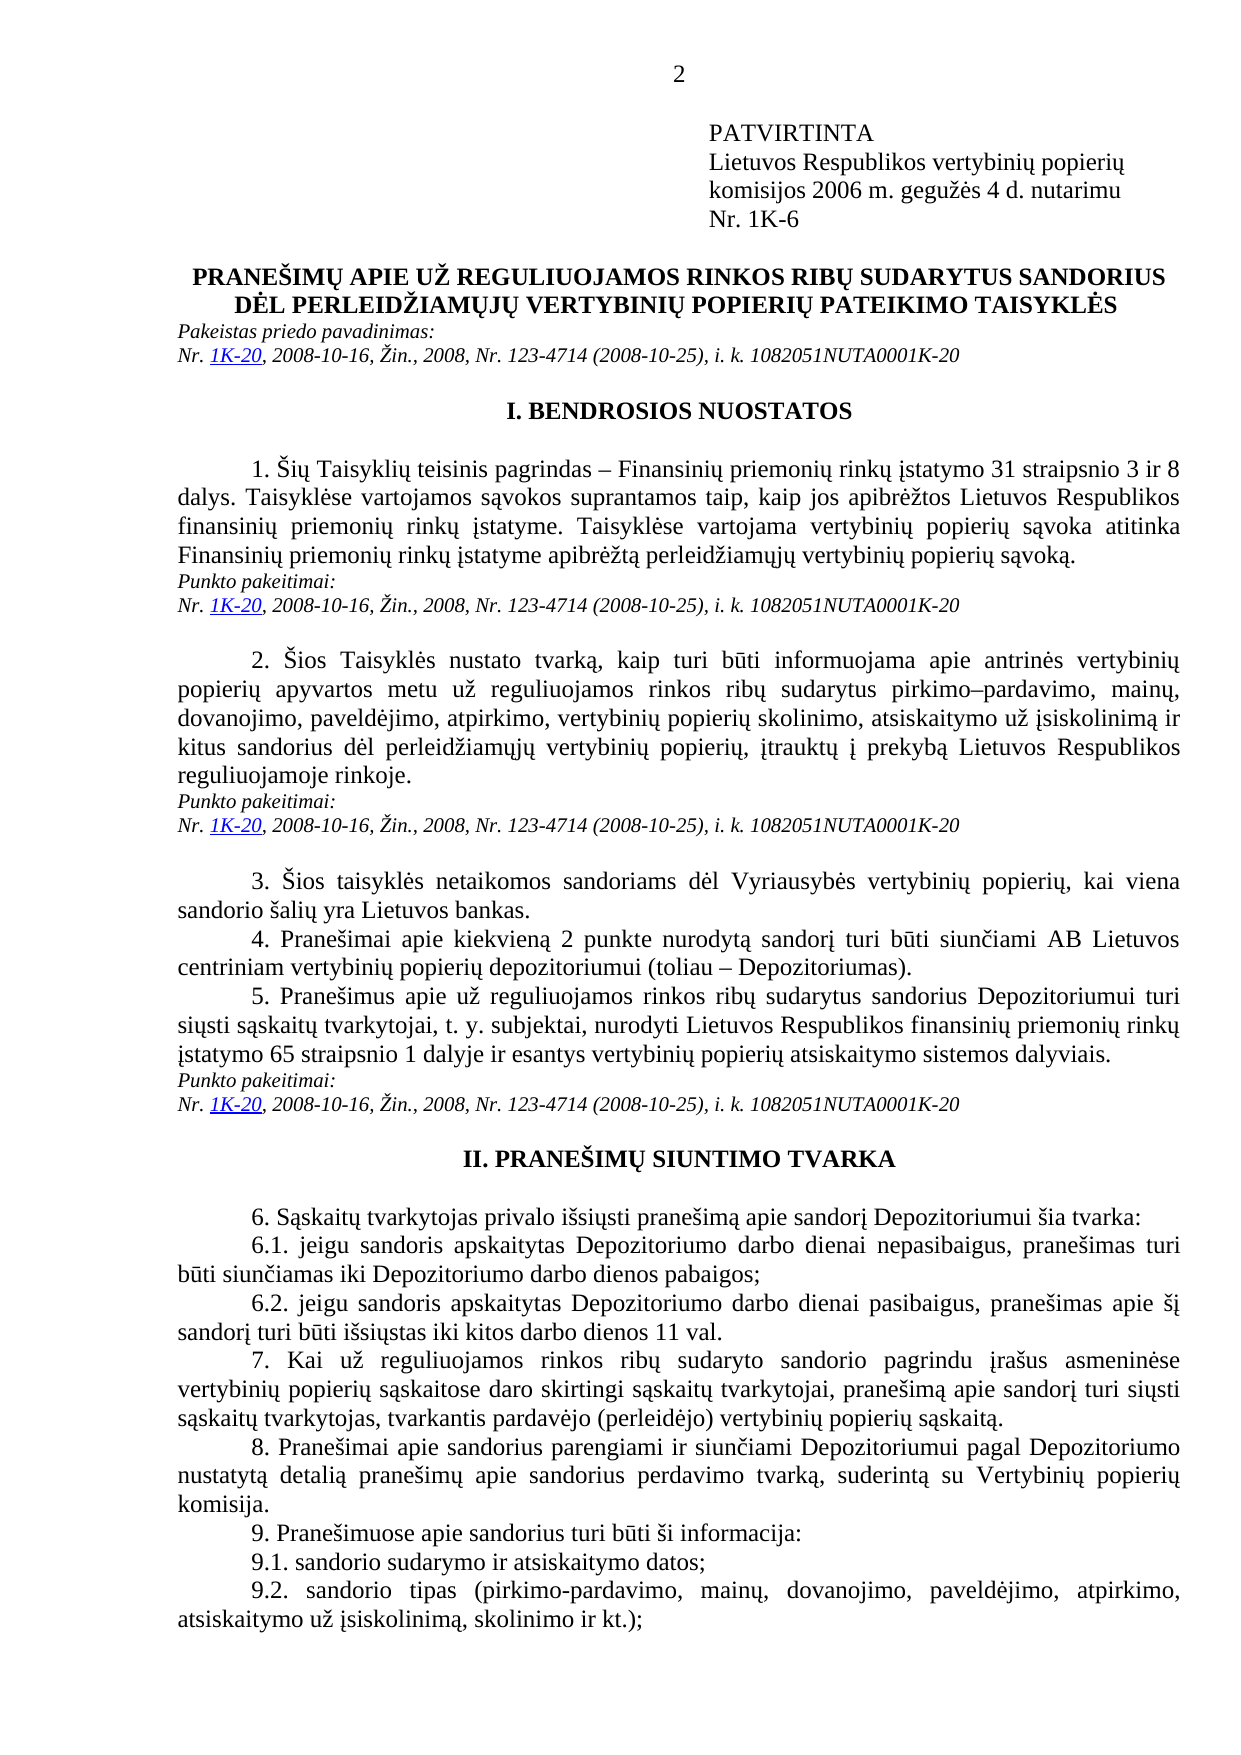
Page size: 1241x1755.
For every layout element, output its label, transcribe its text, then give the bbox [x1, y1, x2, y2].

text Punkto pakeitimai: [177, 1067, 1181, 1092]
text 7. Kai už reguliuojamos rinkos ribų sudaryto sandorio pagrindu įrašus asmeninėse vertybinių popierių sąskaitose daro skirtingi sąskaitų tvarkytojai, pranešimą apie sandorį turi siųsti sąskaitų tvarkytojas, tvarkantis pardavėjo (perleidėjo) vertybinių popierių sąskaitą. [177, 1346, 1181, 1432]
text Lietuvos Respublikos vertybinių popierių [177, 147, 1181, 176]
text Punkto pakeitimai: [177, 569, 1181, 593]
text Nr. 1K-20, 2008-10-16, Žin., 2008, Nr. 123-4714 (2008-10-25), i. k. 1082051NUTA0001K-20 [177, 1092, 1181, 1116]
text 6. Sąskaitų tvarkytojas privalo išsiųsti pranešimą apie sandorį Depozitoriumui šia tvarka: [177, 1202, 1181, 1231]
text 6.1. jeigu sandoris apskaitytas Depozitoriumo darbo dienai nepasibaigus, pranešimas turi būti siunčiamas iki Depozitoriumo darbo dienos pabaigos; [177, 1231, 1181, 1288]
text Nr. 1K-20, 2008-10-16, Žin., 2008, Nr. 123-4714 (2008-10-25), i. k. 1082051NUTA0001K-20 [177, 813, 1181, 837]
text 4. Pranešimai apie kiekvieną 2 punkte nurodytą sandorį turi būti siunčiami AB Lietuvos centriniam vertybinių popierių depozitoriumui (toliau – Depozitoriumas). [177, 924, 1181, 981]
text 5. Pranešimus apie už reguliuojamos rinkos ribų sudarytus sandorius Depozitoriumui turi siųsti sąskaitų tvarkytojai, t. y. subjektai, nurodyti Lietuvos Respublikos finansinių priemonių rinkų įstatymo 65 straipsnio 1 dalyje ir esantys vertybinių popierių atsiskaitymo sistemos dalyviais. [177, 981, 1181, 1067]
text Nr. 1K-20, 2008-10-16, Žin., 2008, Nr. 123-4714 (2008-10-25), i. k. 1082051NUTA0001K-20 [177, 593, 1181, 617]
text PATVIRTINTA [709, 118, 1181, 147]
text Nr. 1K-6 [177, 204, 1181, 233]
text komisijos 2006 m. gegužės 4 d. nutarimu [177, 176, 1181, 204]
text 9. Pranešimuose apie sandorius turi būti ši informacija: [177, 1518, 1181, 1547]
text PRANEŠIMŲ APIE UŽ REGULIUOJAMOS RINKOS RIBŲ SUDARYTUS SANDORIUS DĖL PERLEIDŽIAMŲJŲ VERTYBINIŲ POPIERIŲ PATEIKIMO TAISYKLĖS [177, 262, 1181, 319]
text 2. Šios Taisyklės nustato tvarką, kaip turi būti informuojama apie antrinės vertybinių popierių apyvartos metu už reguliuojamos rinkos ribų sudarytus pirkimo–pardavimo, mainų, dovanojimo, paveldėjimo, atpirkimo, vertybinių popierių skolinimo, atsiskaitymo už įsiskolinimą ir kitus sandorius dėl perleidžiamųjų vertybinių popierių, įtrauktų į prekybą Lietuvos Respublikos reguliuojamoje rinkoje. [177, 646, 1181, 789]
text II. PRANEŠIMŲ SIUNTIMO TVARKA [177, 1144, 1181, 1173]
text 9.2. sandorio tipas (pirkimo-pardavimo, mainų, dovanojimo, paveldėjimo, atpirkimo, atsiskaitymo už įsiskolinimą, skolinimo ir kt.); [177, 1576, 1181, 1633]
text 9.1. sandorio sudarymo ir atsiskaitymo datos; [177, 1547, 1181, 1576]
text 6.2. jeigu sandoris apskaitytas Depozitoriumo darbo dienai pasibaigus, pranešimas apie šį sandorį turi būti išsiųstas iki kitos darbo dienos 11 val. [177, 1288, 1181, 1346]
text Punkto pakeitimai: [177, 789, 1181, 813]
text 1. Šių Taisyklių teisinis pagrindas – Finansinių priemonių rinkų įstatymo 31 straipsnio 3 ir 8 dalys. Taisyklėse vartojamos sąvokos suprantamos taip, kaip jos apibrėžtos Lietuvos Respublikos finansinių priemonių rinkų įstatyme. Taisyklėse vartojama vertybinių popierių sąvoka atitinka Finansinių priemonių rinkų įstatyme apibrėžtą perleidžiamųjų vertybinių popierių sąvoką. [177, 454, 1181, 569]
text Pakeistas priedo pavadinimas: [177, 319, 1181, 343]
text 8. Pranešimai apie sandorius parengiami ir siunčiami Depozitoriumui pagal Depozitoriumo nustatytą detalią pranešimų apie sandorius perdavimo tvarką, suderintą su Vertybinių popierių komisija. [177, 1432, 1181, 1518]
text 3. Šios taisyklės netaikomos sandoriams dėl Vyriausybės vertybinių popierių, kai viena sandorio šalių yra Lietuvos bankas. [177, 866, 1181, 924]
text I. BENDROSIOS NUOSTATOS [177, 396, 1181, 425]
text Nr. 1K-20, 2008-10-16, Žin., 2008, Nr. 123-4714 (2008-10-25), i. k. 1082051NUTA0001K-20 [177, 343, 1181, 367]
